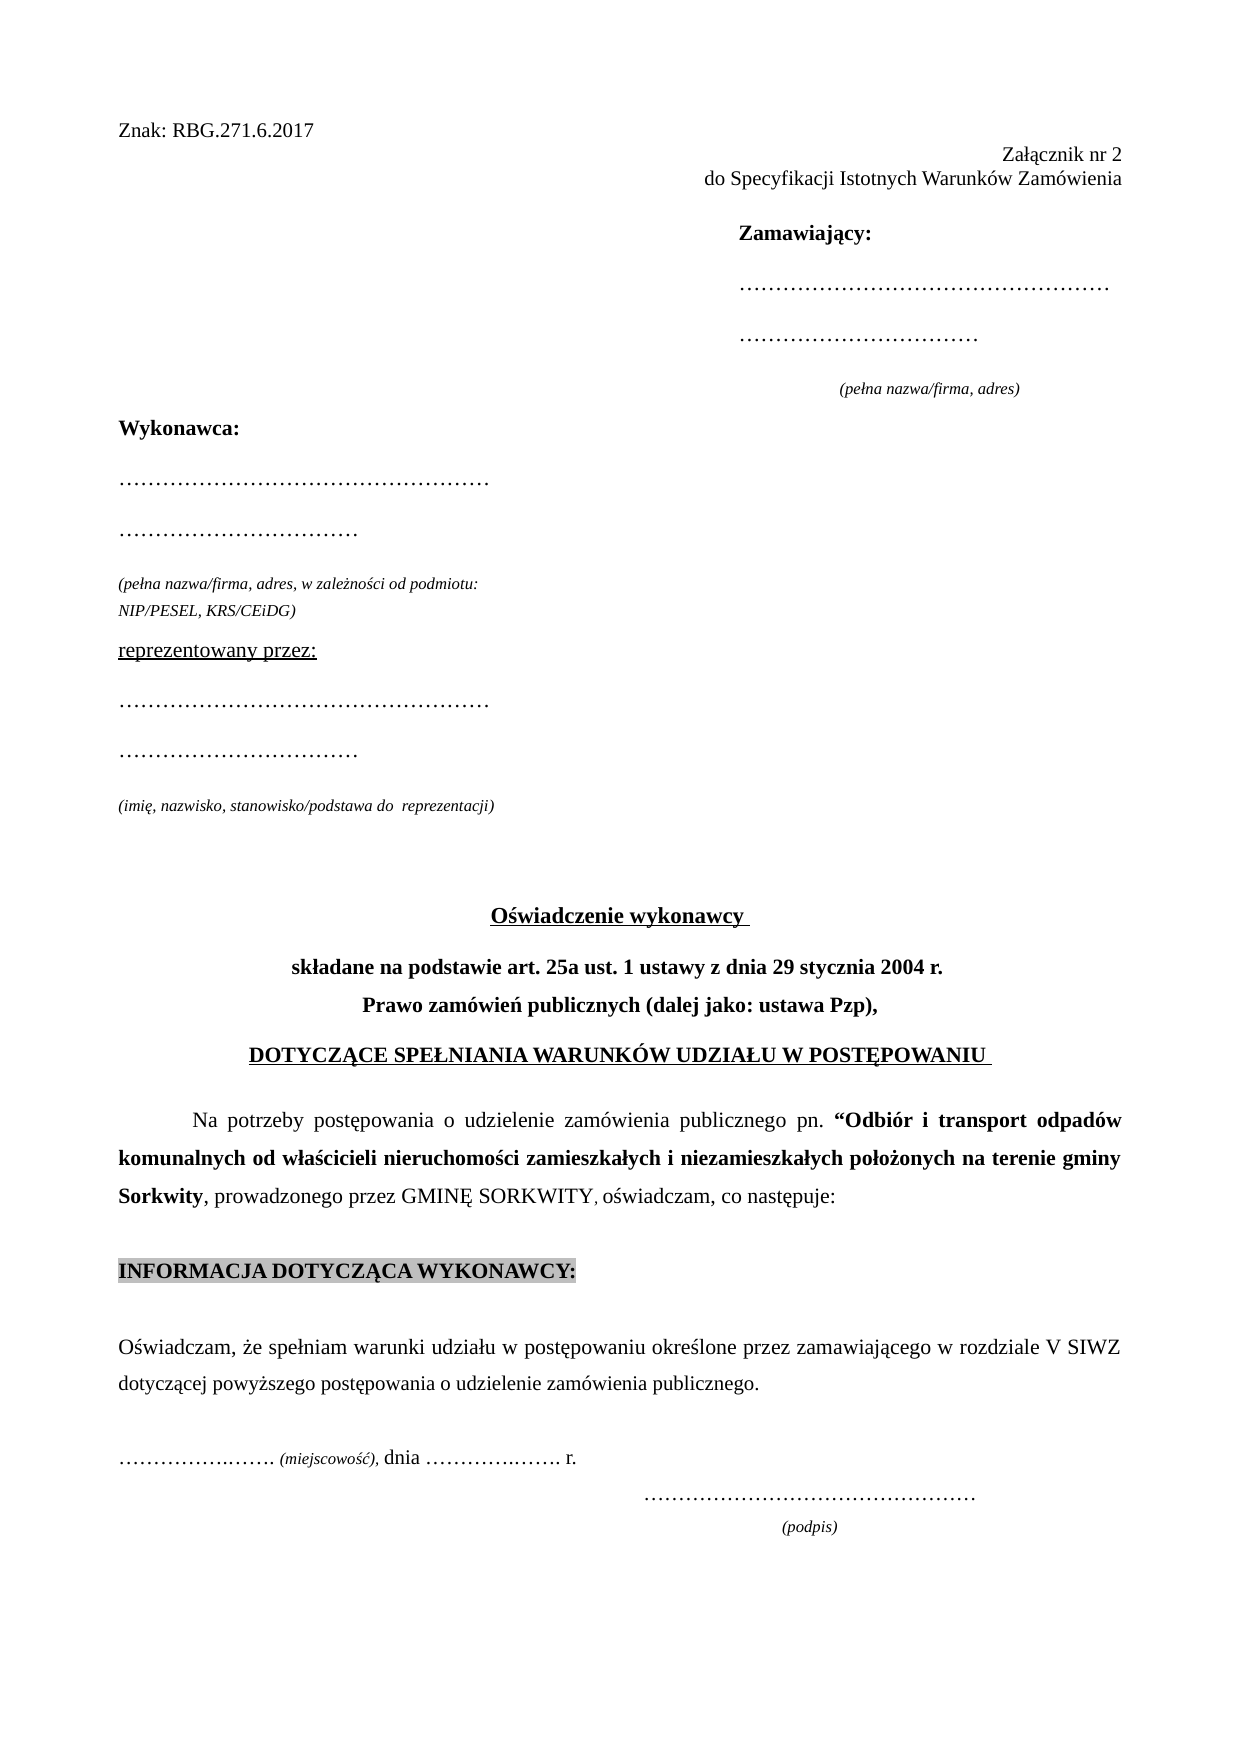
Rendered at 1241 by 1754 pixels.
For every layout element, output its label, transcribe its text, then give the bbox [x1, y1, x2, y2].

text ………………………………………………………………………… [738, 270, 1122, 346]
text (pełna nazwa/firma, adres, w zależności od podmiotu: NIP/PESEL, KRS/CEiDG) [118, 566, 502, 620]
text składane na podstawie art. 25a ust. 1 ustawy z dnia 29 stycznia 2004 r. [118, 954, 1122, 979]
text (podpis) [708, 1517, 1122, 1536]
text Na potrzeby postępowania o udzielenie zamówienia publicznego pn. “Odbiór i transport odpadów komunalnych od właścicieli nieruchomości zamieszkałych i niezamieszkałych położonych na terenie gminy Sorkwity, prowadzonego przez GMINĘ SORKWITY, oświadczam, co następuje: [118, 1107, 1122, 1208]
text Zamawiający: [664, 220, 1122, 245]
text INFORMACJA DOTYCZĄCA WYKONAWCY: [118, 1258, 1122, 1283]
text (imię, nazwisko, stanowisko/podstawa do reprezentacji) [118, 788, 502, 815]
text ………………………………………………………………………… [118, 465, 502, 541]
text DOTYCZĄCE SPEŁNIANIA WARUNKÓW UDZIAŁU W POSTĘPOWANIU [118, 1042, 1122, 1067]
text reprezentowany przez: [118, 637, 1122, 662]
text (pełna nazwa/firma, adres) [738, 371, 1122, 398]
text ………………………………………………………………………… [118, 687, 502, 763]
text Prawo zamówień publicznych (dalej jako: ustawa Pzp), [118, 992, 1122, 1017]
text Oświadczenie wykonawcy [118, 902, 1122, 928]
text ………………………………………… [118, 1481, 1122, 1505]
text …………….……. (miejscowość), dnia ………….……. r. [118, 1445, 1122, 1469]
text Oświadczam, że spełniam warunki udziału w postępowaniu określone przez zamawiającego w rozdziale V SIWZ dotyczącej powyższego postępowania o udzielenie zamówienia publicznego. [118, 1334, 1122, 1395]
text Wykonawca: [118, 415, 1122, 440]
